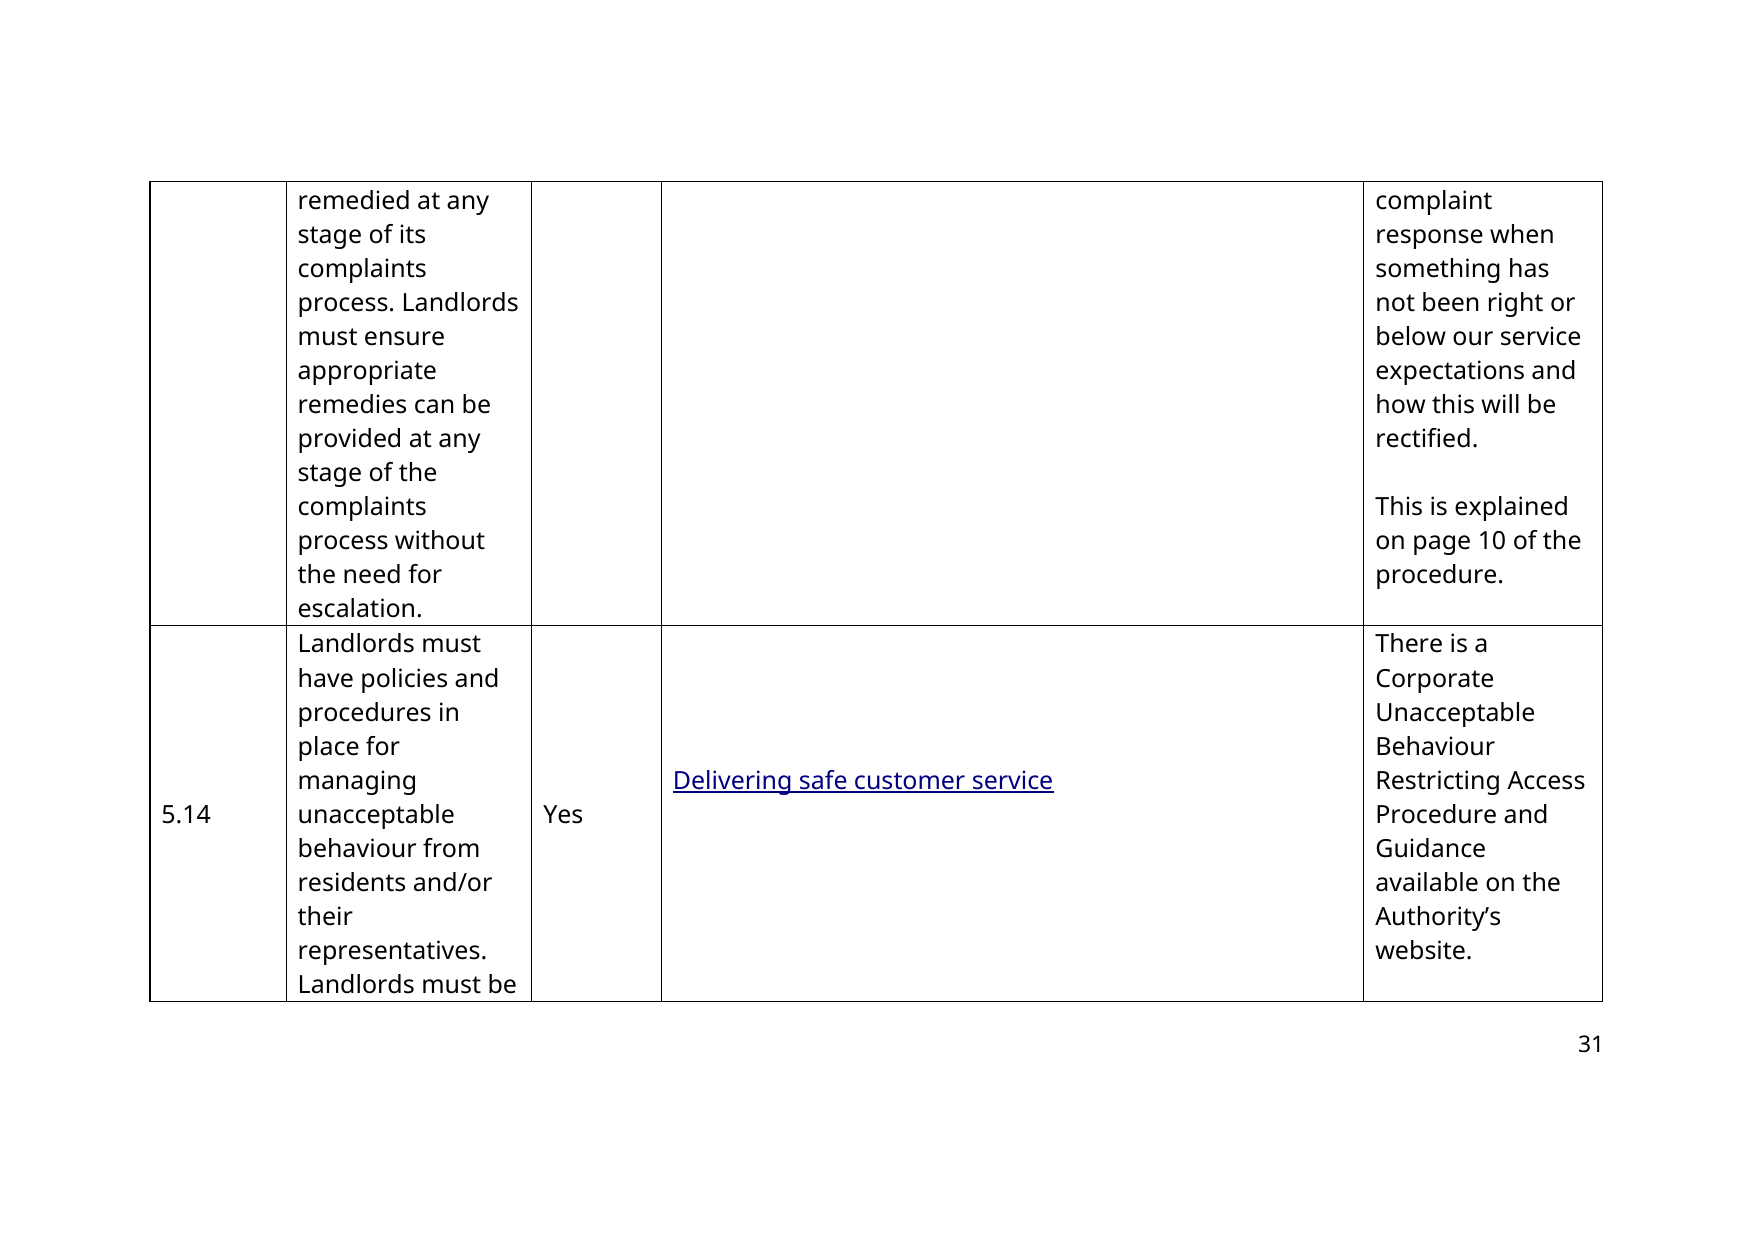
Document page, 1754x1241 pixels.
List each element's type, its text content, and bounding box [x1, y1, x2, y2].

table_cell [151, 182, 286, 625]
table_cell Landlords must have policies and procedures in place for managing unacceptable behaviour from residents and/or their representatives. Landlords must be [287, 626, 531, 1001]
table_cell Delivering safe customer service [662, 626, 1363, 1001]
table_cell [532, 182, 661, 625]
table_cell Yes [532, 626, 661, 1001]
table_cell [662, 182, 1363, 625]
table_cell 5.14 [151, 626, 286, 1001]
table_cell complaint response when something has not been right or below our service expectations and how this will be rectified. This is explained on page 10 of the procedure. [1364, 182, 1602, 625]
table_cell There is a Corporate Unacceptable Behaviour Restricting Access Procedure and Guidance available on the Authority’s website. [1364, 626, 1602, 1001]
table_cell remedied at any stage of its complaints process. Landlords must ensure appropriate remedies can be provided at any stage of the complaints process without the need for escalation. [287, 182, 531, 625]
